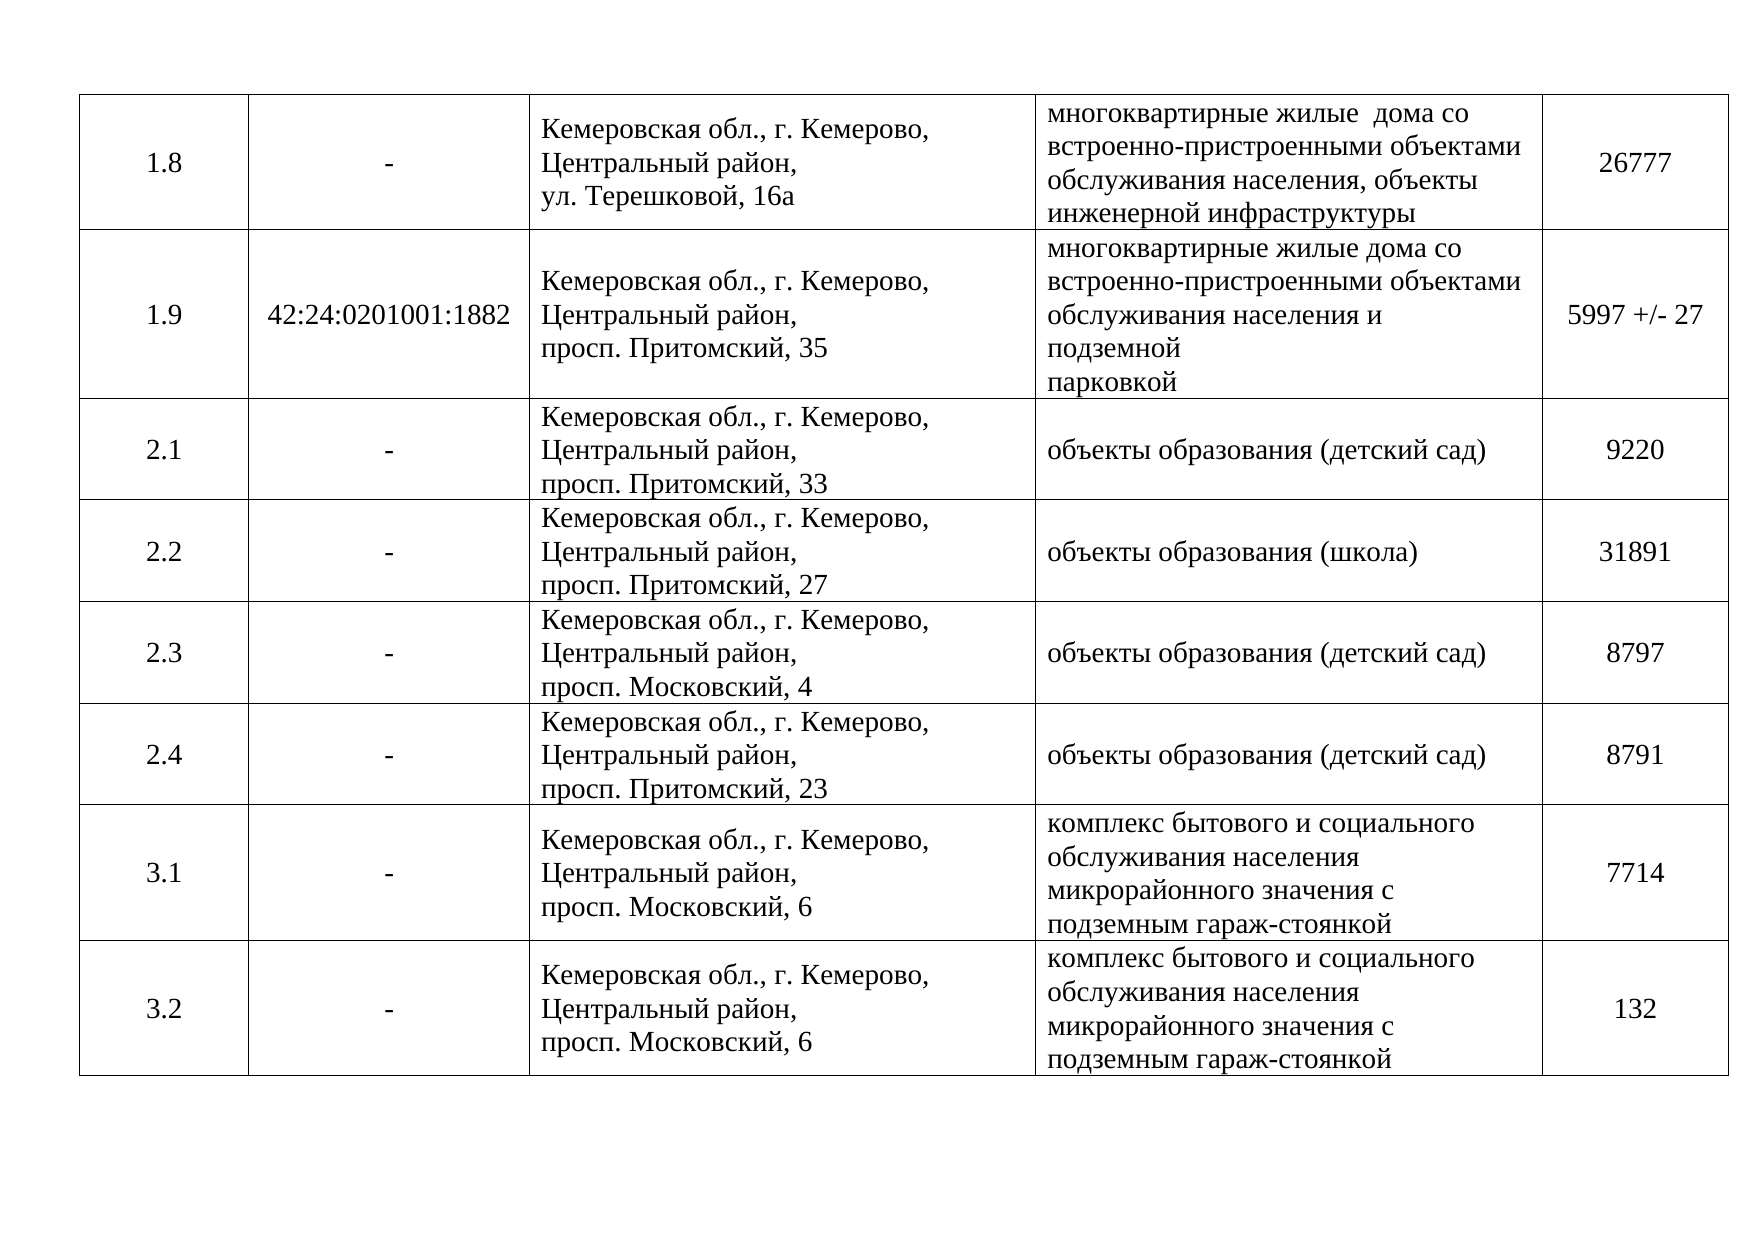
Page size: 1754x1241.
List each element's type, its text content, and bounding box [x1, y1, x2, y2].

table_cell 2.3 [80, 602, 248, 703]
table_cell объекты образования (детский сад) [1036, 704, 1542, 804]
table_cell объекты образования (детский сад) [1036, 602, 1542, 703]
table_cell 26777 [1543, 95, 1728, 229]
table_cell 3.1 [80, 805, 248, 939]
table_cell 8791 [1543, 704, 1728, 804]
table_cell 5997 +/- 27 [1543, 230, 1728, 398]
table_cell 9220 [1543, 399, 1728, 499]
table_cell - [249, 704, 529, 804]
table_cell Кемеровская обл., г. Кемерово, Центральный район, просп. Московский, 6 [530, 805, 1035, 939]
table_cell Кемеровская обл., г. Кемерово, Центральный район, просп. Московский, 4 [530, 602, 1035, 703]
table_cell Кемеровская обл., г. Кемерово, Центральный район, просп. Притомский, 27 [530, 500, 1035, 601]
table_cell Кемеровская обл., г. Кемерово, Центральный район, просп. Притомский, 35 [530, 230, 1035, 398]
table_cell - [249, 941, 529, 1075]
table_cell 1.9 [80, 230, 248, 398]
table_cell 3.2 [80, 941, 248, 1075]
table_cell 7714 [1543, 805, 1728, 939]
table_cell Кемеровская обл., г. Кемерово, Центральный район, просп. Притомский, 23 [530, 704, 1035, 804]
table_cell 2.1 [80, 399, 248, 499]
table_cell объекты образования (детский сад) [1036, 399, 1542, 499]
table_cell 1.8 [80, 95, 248, 229]
table_cell - [249, 805, 529, 939]
table_cell многоквартирные жилые дома со встроенно-пристроенными объектами обслуживания населения и подземной парковкой [1036, 230, 1542, 398]
table_cell комплекс бытового и социального обслуживания населения микрорайонного значения с подземным гараж-стоянкой [1036, 805, 1542, 939]
table_cell 42:24:0201001:1882 [249, 230, 529, 398]
table_cell 31891 [1543, 500, 1728, 601]
table_cell - [249, 500, 529, 601]
table_cell - [249, 399, 529, 499]
table_cell Кемеровская обл., г. Кемерово, Центральный район, просп. Притомский, 33 [530, 399, 1035, 499]
table_cell - [249, 95, 529, 229]
table_cell 8797 [1543, 602, 1728, 703]
table_cell Кемеровская обл., г. Кемерово, Центральный район, просп. Московский, 6 [530, 941, 1035, 1075]
table_cell комплекс бытового и социального обслуживания населения микрорайонного значения с подземным гараж-стоянкой [1036, 941, 1542, 1075]
table_cell объекты образования (школа) [1036, 500, 1542, 601]
table_cell 2.4 [80, 704, 248, 804]
table_cell Кемеровская обл., г. Кемерово, Центральный район, ул. Терешковой, 16а [530, 95, 1035, 229]
table_cell 2.2 [80, 500, 248, 601]
table_cell 132 [1543, 941, 1728, 1075]
table_cell многоквартирные жилые дома со встроенно-пристроенными объектами обслуживания населения, объекты инженерной инфраструктуры [1036, 95, 1542, 229]
table_cell - [249, 602, 529, 703]
